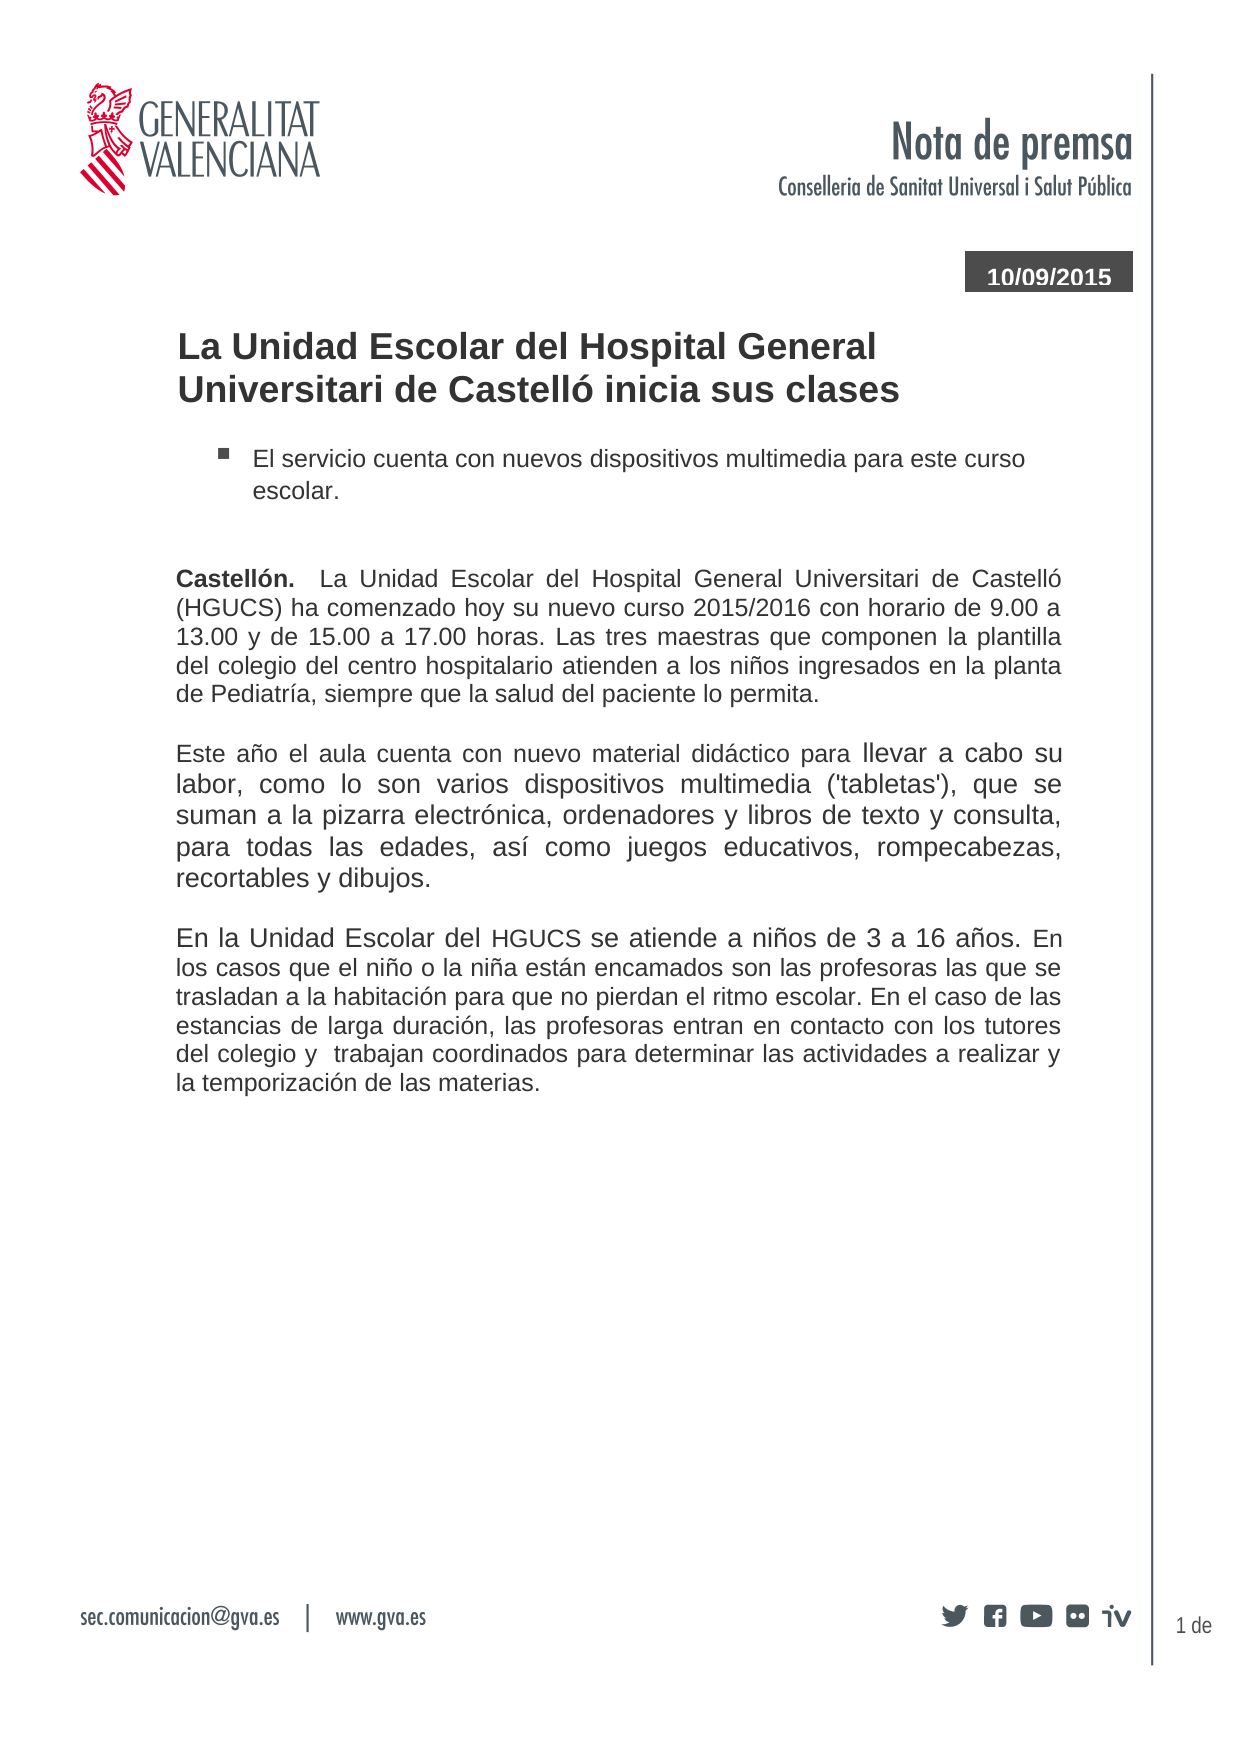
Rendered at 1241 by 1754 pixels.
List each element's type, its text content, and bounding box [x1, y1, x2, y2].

picture [0, 0, 1241, 1754]
text 10/09/2015 [980, 263, 1118, 284]
